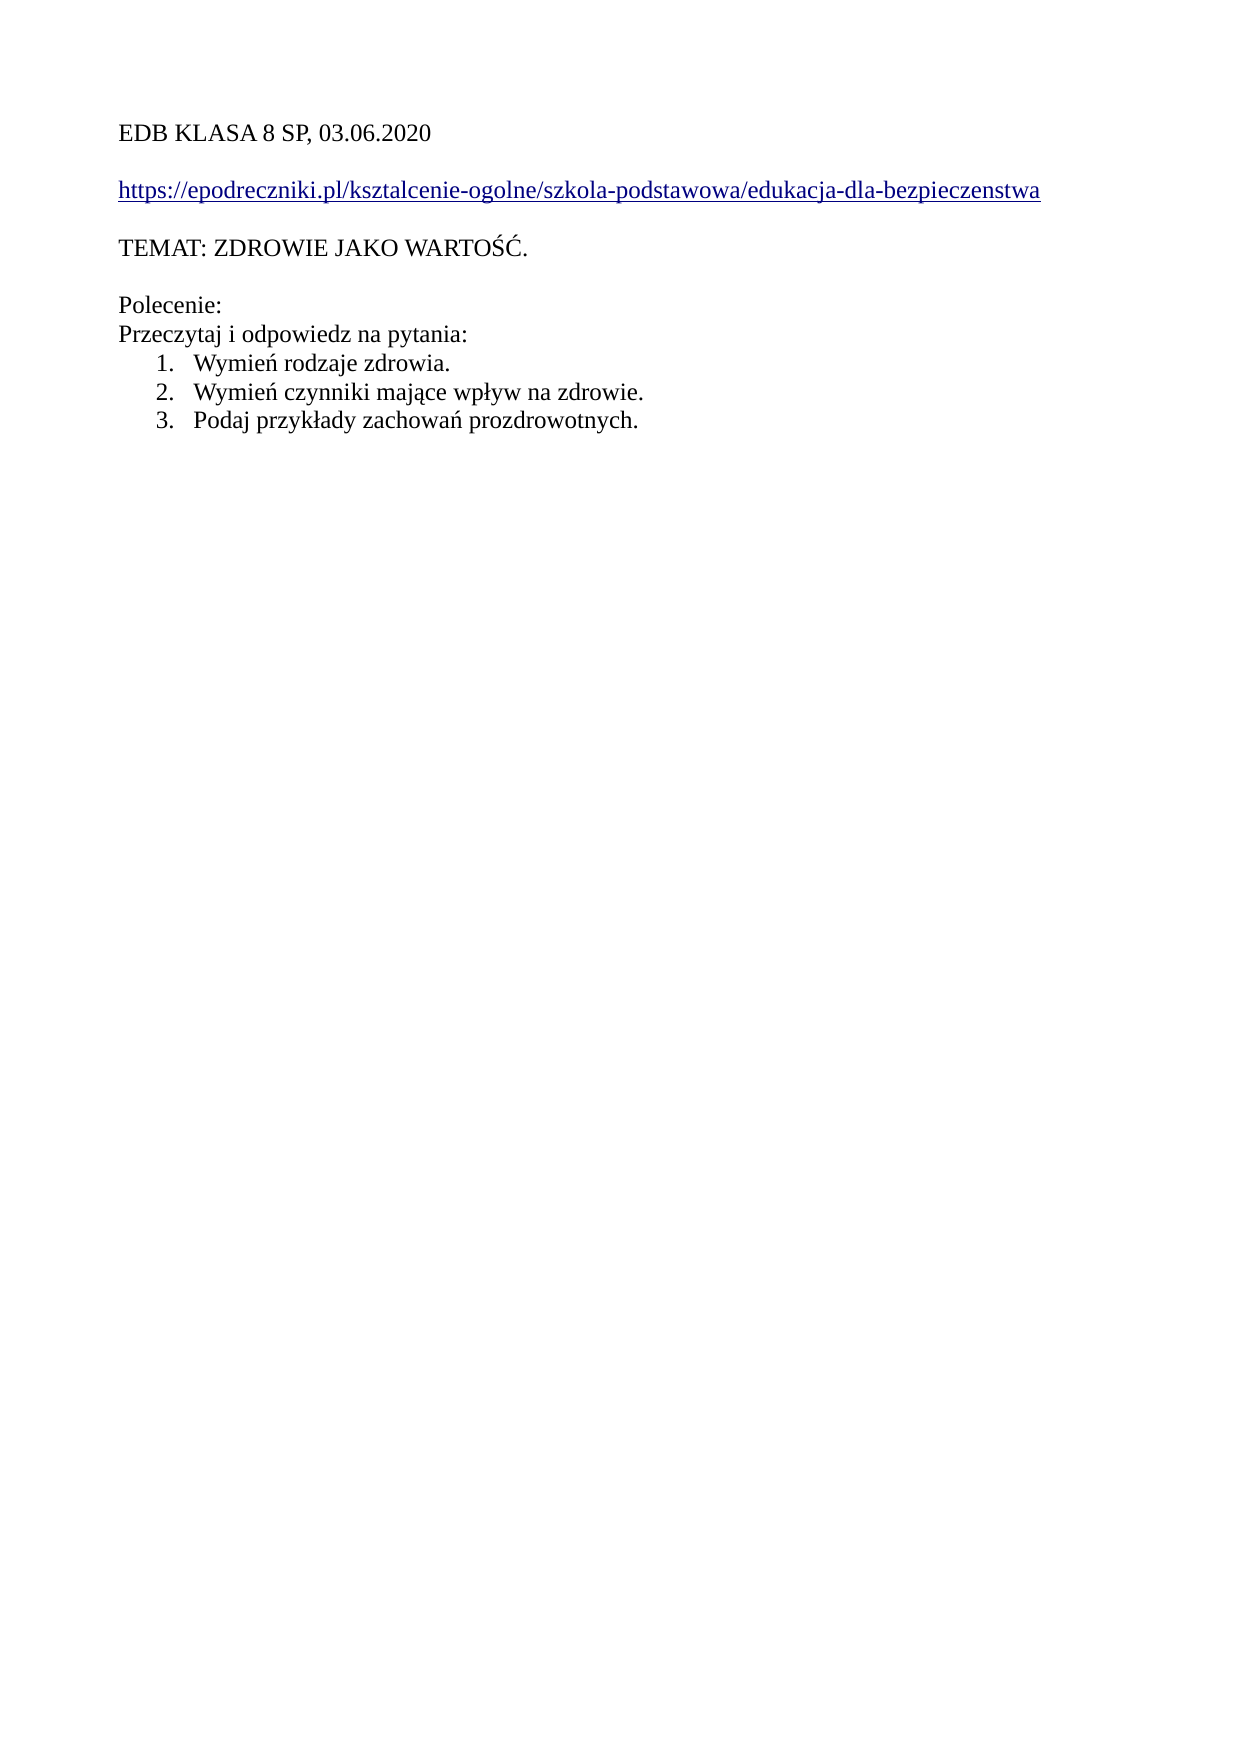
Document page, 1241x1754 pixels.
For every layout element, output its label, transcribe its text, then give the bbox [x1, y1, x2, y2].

text EDB KLASA 8 SP, 03.06.2020 [118, 118, 1122, 147]
text TEMAT: ZDROWIE JAKO WARTOŚĆ. [118, 233, 1122, 262]
list Wymień czynniki mające wpływ na zdrowie. [156, 377, 1122, 406]
text Przeczytaj i odpowiedz na pytania: [118, 319, 1122, 348]
text Polecenie: [118, 291, 1122, 319]
text https://epodreczniki.pl/ksztalcenie-ogolne/szkola-podstawowa/edukacja-dla-bezpieczenstwa [118, 176, 1122, 204]
list Wymień rodzaje zdrowia. [156, 348, 1122, 377]
list Podaj przykłady zachowań prozdrowotnych. [156, 406, 1122, 434]
